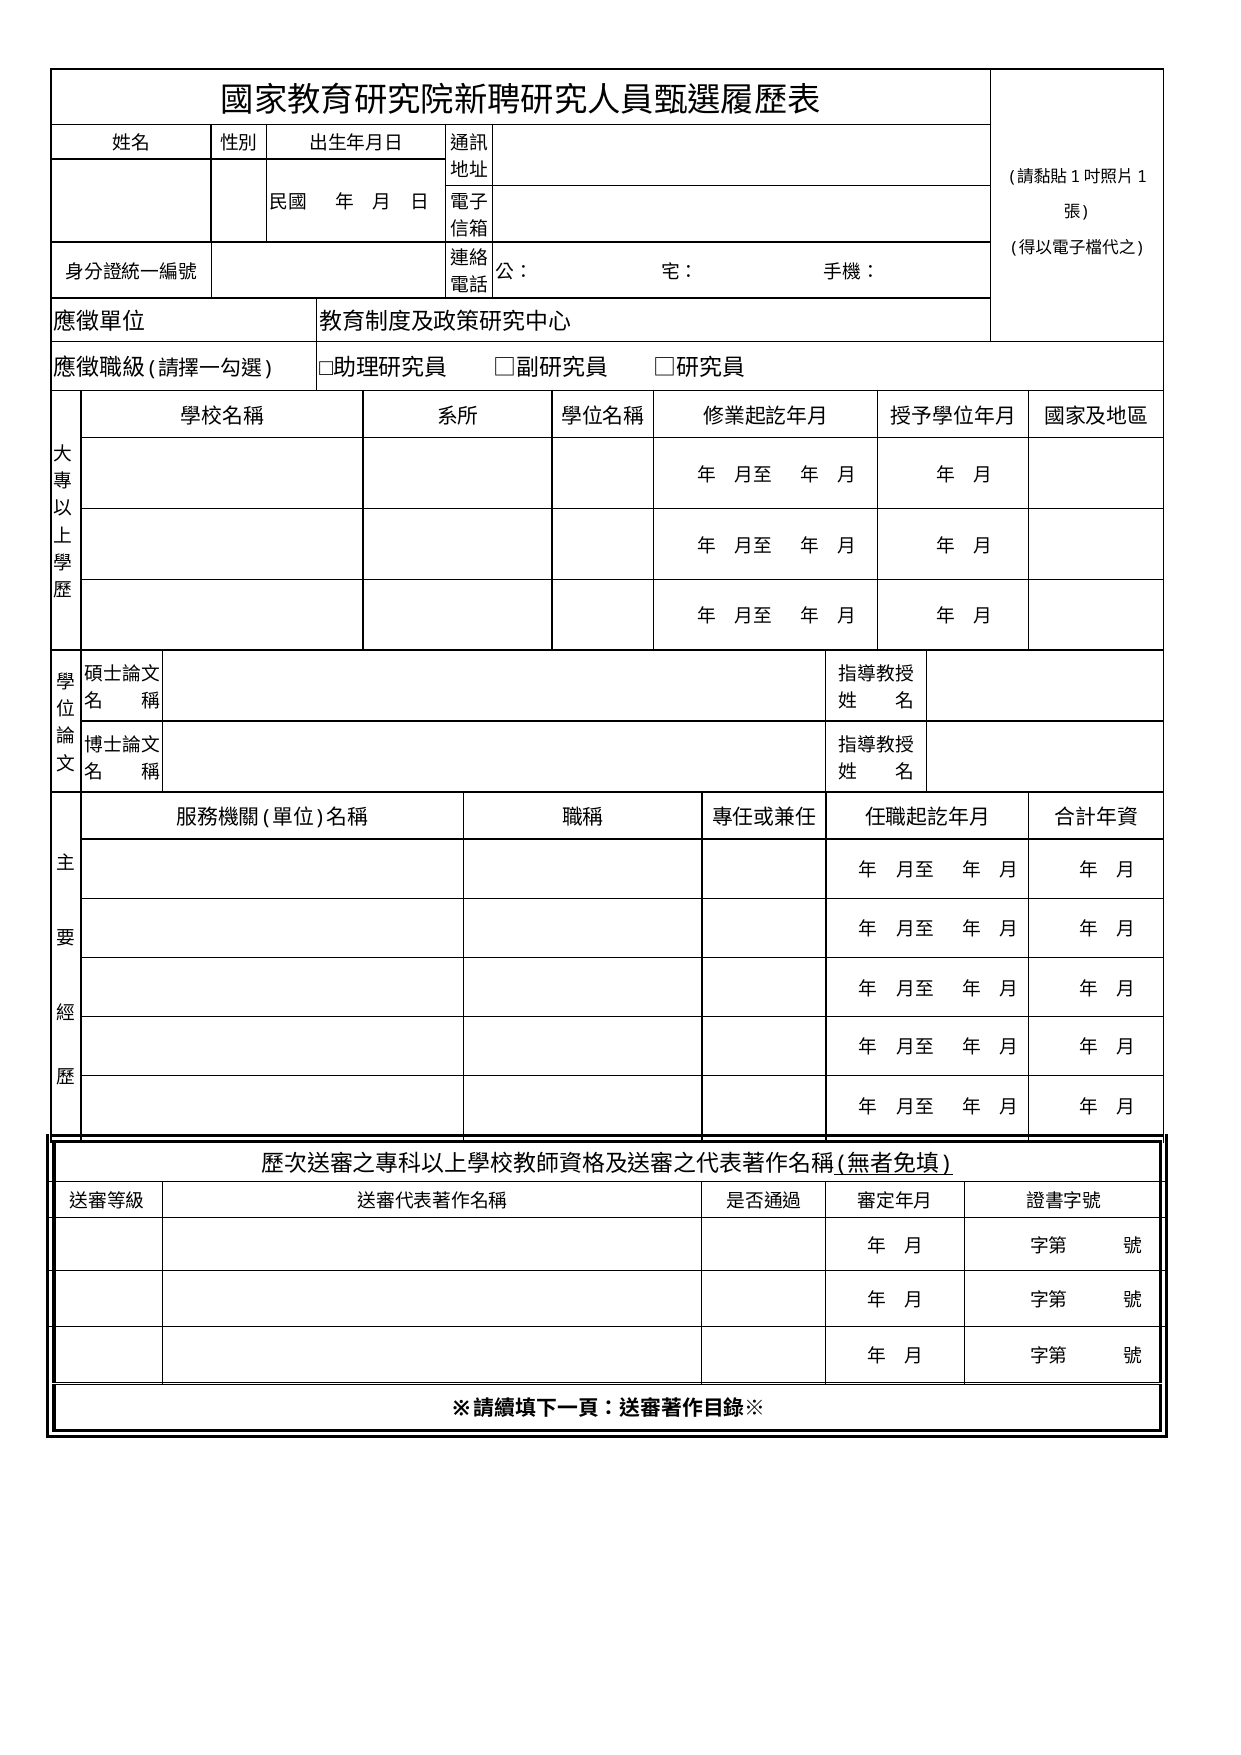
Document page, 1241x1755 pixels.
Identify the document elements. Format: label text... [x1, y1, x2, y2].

table_cell 年 月 [1029, 1017, 1163, 1074]
table_cell 學校名稱 [82, 391, 362, 437]
table_cell [364, 580, 551, 649]
table_cell [1029, 509, 1163, 578]
table_cell 審定年月 [826, 1182, 964, 1216]
table_cell [464, 1017, 701, 1074]
table_cell 大專以上學 歷 [52, 391, 80, 649]
table_cell [1029, 438, 1163, 508]
table_cell [464, 840, 701, 897]
table_cell 年 月至 年 月 [654, 438, 877, 508]
table_cell ※請續填下一頁：送審著作目錄※ [56, 1385, 1159, 1429]
table_cell [703, 1076, 825, 1134]
table_cell 證書字號 [965, 1182, 1159, 1216]
table_cell 民國 年 月 日 [267, 160, 445, 241]
table_cell [163, 1327, 701, 1382]
table_cell 電子信箱 [446, 186, 492, 241]
table_cell [56, 1271, 162, 1326]
table_cell 字第 號 [965, 1218, 1159, 1270]
table_cell 年 月 [878, 438, 1028, 508]
table_cell [212, 243, 445, 297]
table_cell 國家及地區 [1029, 391, 1163, 437]
table_cell [364, 509, 551, 578]
table_cell [163, 1271, 701, 1326]
table_cell 年 月至 年 月 [827, 899, 1028, 956]
table_cell [927, 722, 1163, 791]
table_header (請黏貼1吋照片1張) (得以電子檔代之) [991, 70, 1163, 341]
table_cell 授予學位年月 [878, 391, 1028, 437]
table_cell [82, 958, 463, 1016]
table_cell [163, 1218, 701, 1270]
table_cell [464, 1076, 701, 1134]
table_cell 合計年資 [1029, 793, 1163, 838]
table_cell 姓名 [52, 125, 210, 158]
table_cell [1029, 1137, 1163, 1181]
table_cell 博士論文 名 稱 [82, 722, 162, 791]
table_header 國家教育研究院新聘研究人員甄選履歷表 [52, 70, 990, 123]
table_cell 年 月至 年 月 [654, 580, 877, 649]
table_cell 系所 [364, 391, 551, 437]
table_cell [82, 580, 362, 649]
table_cell [493, 186, 990, 241]
table_cell [163, 651, 825, 720]
table_cell 年 月 [1029, 1076, 1163, 1134]
table_cell 身分證統一編號 [52, 243, 211, 297]
table_cell [927, 651, 1163, 720]
table_cell 年 月 [1029, 840, 1163, 897]
table_cell 通訊 地址 [446, 125, 492, 185]
table_cell 碩士論文 名 稱 [82, 651, 162, 720]
table_cell 教育制度及政策研究中心 [317, 299, 990, 341]
table_cell 任職起訖年月 [827, 793, 1028, 838]
table_cell 年 月至 年 月 [827, 1017, 1028, 1074]
table_cell 年 月 [878, 509, 1028, 578]
table_cell 指導教授 姓 名 [826, 651, 926, 720]
table_cell 年 月至 年 月 [827, 1076, 1028, 1134]
table_cell [212, 160, 266, 241]
table_cell 送審等級 [56, 1182, 162, 1216]
table_cell 年 月至 年 月 [827, 840, 1028, 897]
table_cell 學位論文 [52, 651, 80, 791]
table_cell [553, 580, 653, 649]
table_cell [82, 840, 463, 897]
table_cell 公： [493, 243, 658, 297]
table_cell 字第 號 [965, 1327, 1159, 1382]
table_cell [56, 1327, 162, 1382]
table_cell 應徵職級(請擇一勾選) [52, 342, 316, 389]
table_cell 是否通過 [702, 1182, 825, 1216]
table_cell [702, 1327, 825, 1382]
table_cell 出生年月日 [267, 125, 445, 158]
table_cell [364, 438, 551, 508]
table_cell 年 月 [826, 1327, 964, 1382]
table_cell [703, 899, 825, 956]
table_cell 性別 [212, 125, 266, 158]
table_cell 服務機關(單位)名稱 [82, 793, 463, 838]
table_cell [82, 1076, 463, 1134]
table_cell [493, 125, 990, 185]
table_cell [82, 899, 463, 956]
table_cell [1029, 580, 1163, 649]
table_cell [163, 722, 825, 791]
table_cell □助理研究員 □副研究員 □研究員 [317, 342, 1163, 389]
table_cell 職稱 [464, 793, 701, 838]
table_cell [56, 1218, 162, 1270]
table_cell [702, 1271, 825, 1326]
table_cell 應徵單位 [52, 299, 316, 341]
table_cell 年 月 [826, 1271, 964, 1326]
table_cell 年 月至 年 月 [654, 509, 877, 578]
table_cell [553, 509, 653, 578]
table_cell 送審代表著作名稱 [163, 1182, 701, 1216]
table_cell 專任或兼任 [703, 793, 825, 838]
table_cell [464, 899, 701, 956]
table_cell 連絡電話 [446, 243, 492, 297]
table_cell [703, 1017, 825, 1074]
table_cell 宅： [658, 243, 821, 297]
table_cell 年 月 [1029, 958, 1163, 1016]
table_cell 年 月 [1029, 899, 1163, 956]
table_cell 指導教授 姓 名 [826, 722, 926, 791]
table_cell 年 月至 年 月 [827, 958, 1028, 1016]
table_cell [52, 160, 210, 241]
table_cell [702, 1218, 825, 1270]
table_cell [464, 958, 701, 1016]
table_cell [553, 438, 653, 508]
table_cell [82, 509, 362, 578]
table_cell [703, 958, 825, 1016]
table_cell 歷次送審之專科以上學校教師資格及送審之代表著作名稱(無者免填) [56, 1143, 1159, 1181]
table_cell 學位名稱 [553, 391, 653, 437]
table_cell 手機： [821, 243, 990, 297]
table_cell 主 要 經 歷 [52, 793, 80, 1134]
table_cell 年 月 [826, 1218, 964, 1270]
table_cell [82, 438, 362, 508]
table_cell [703, 840, 825, 897]
table_cell [82, 1017, 463, 1074]
table_cell 年 月 [878, 580, 1028, 649]
table_cell 修業起訖年月 [654, 391, 877, 437]
table_cell 字第 號 [965, 1271, 1159, 1326]
